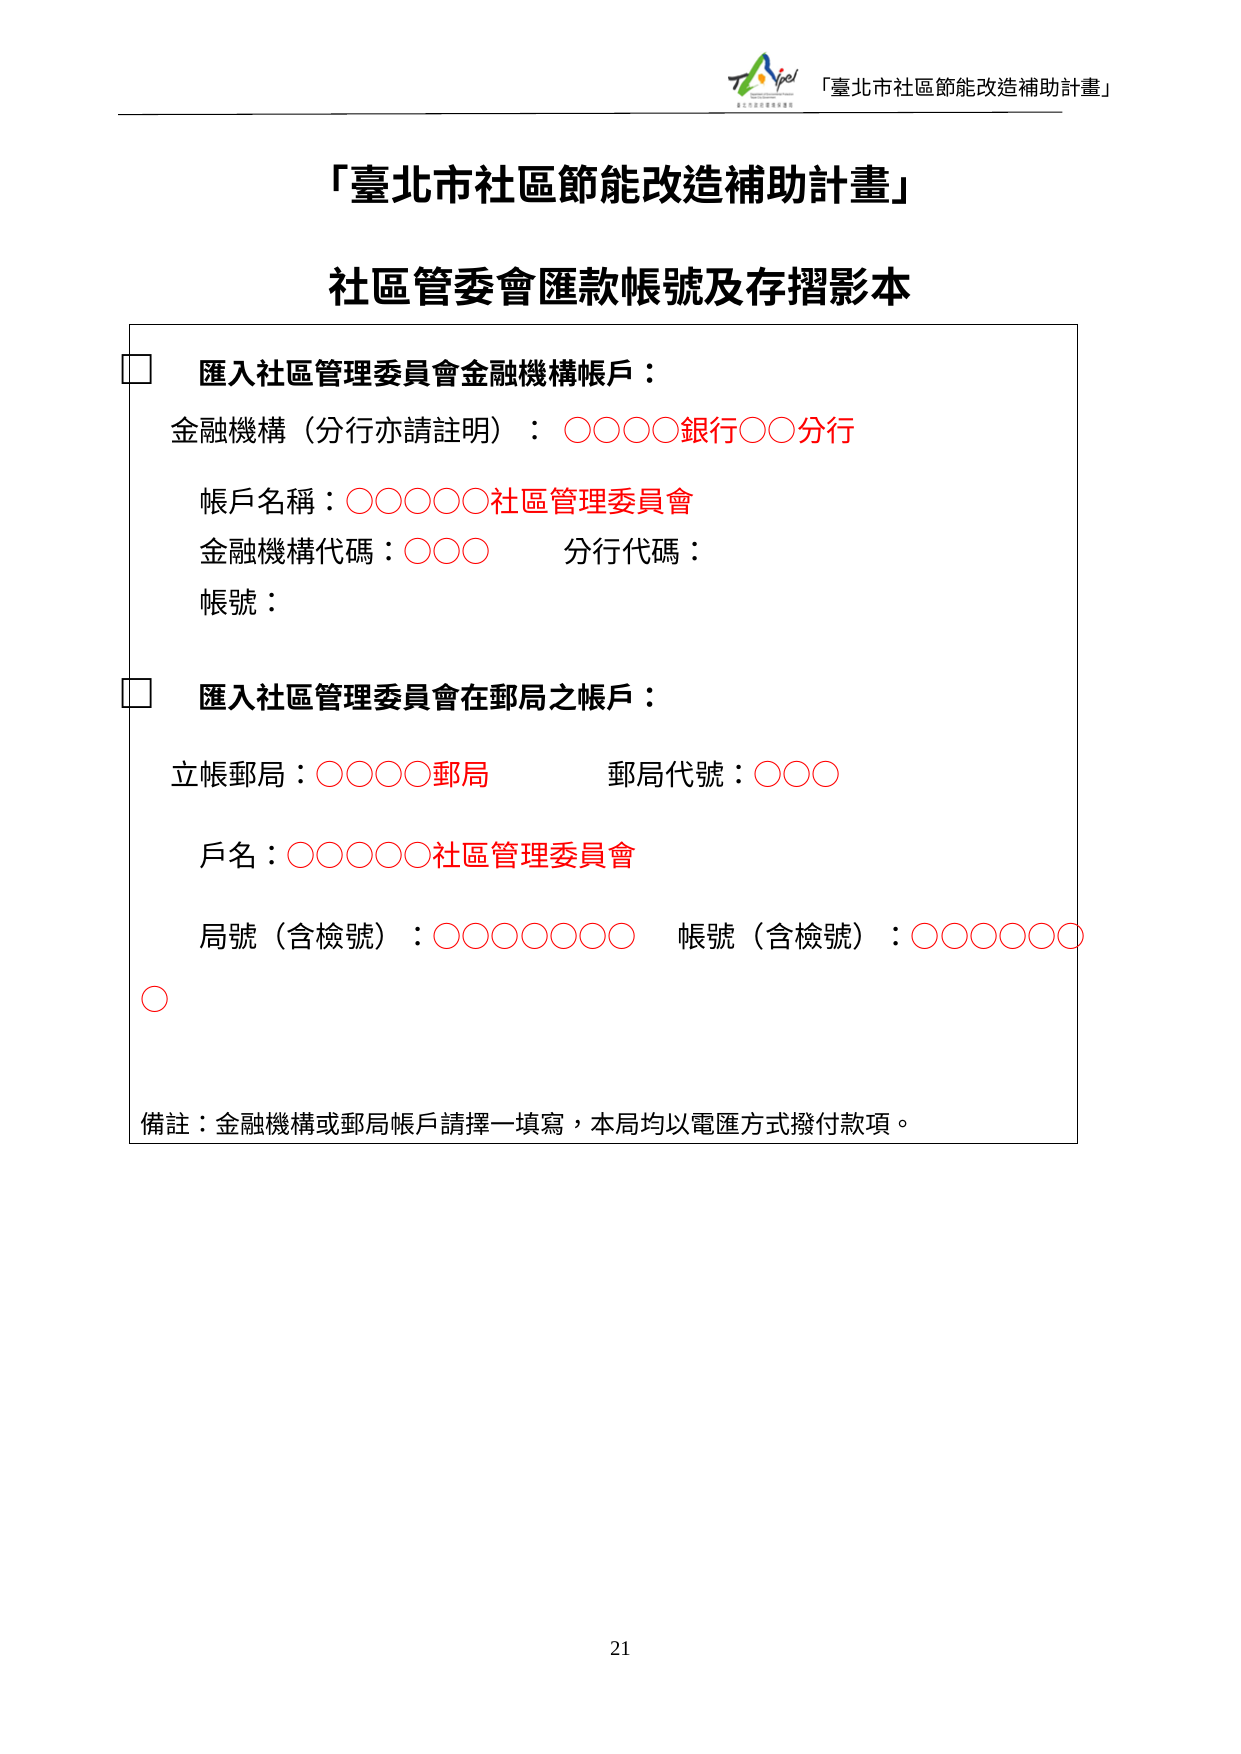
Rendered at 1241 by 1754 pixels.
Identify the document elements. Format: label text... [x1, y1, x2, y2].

text 社區管委會匯款帳號及存摺影本 [118, 242, 1122, 305]
text 「臺北市社區節能改造補助計畫」 [118, 152, 1122, 212]
table_header 匯入社區管理委員會金融機構帳戶： 金融機構（分行亦請註明）： ○○○○銀行○○分行 帳戶名稱：○○○○○社區管理委員會 金融機構代碼：○○○ 分行代碼： 帳號： 匯入社區管理委員會在郵局之帳戶： 立帳郵局：○○○○郵局 郵局代號：○○○ 戶名：○○○○○社區管理委員會 局號（含檢號）：○○○○○○○ 帳號（含檢號）：○○○○○○○ 備註：金融機構或郵局帳戶請擇一填寫，本局均以電匯方式撥付款項。 [130, 325, 1077, 1143]
